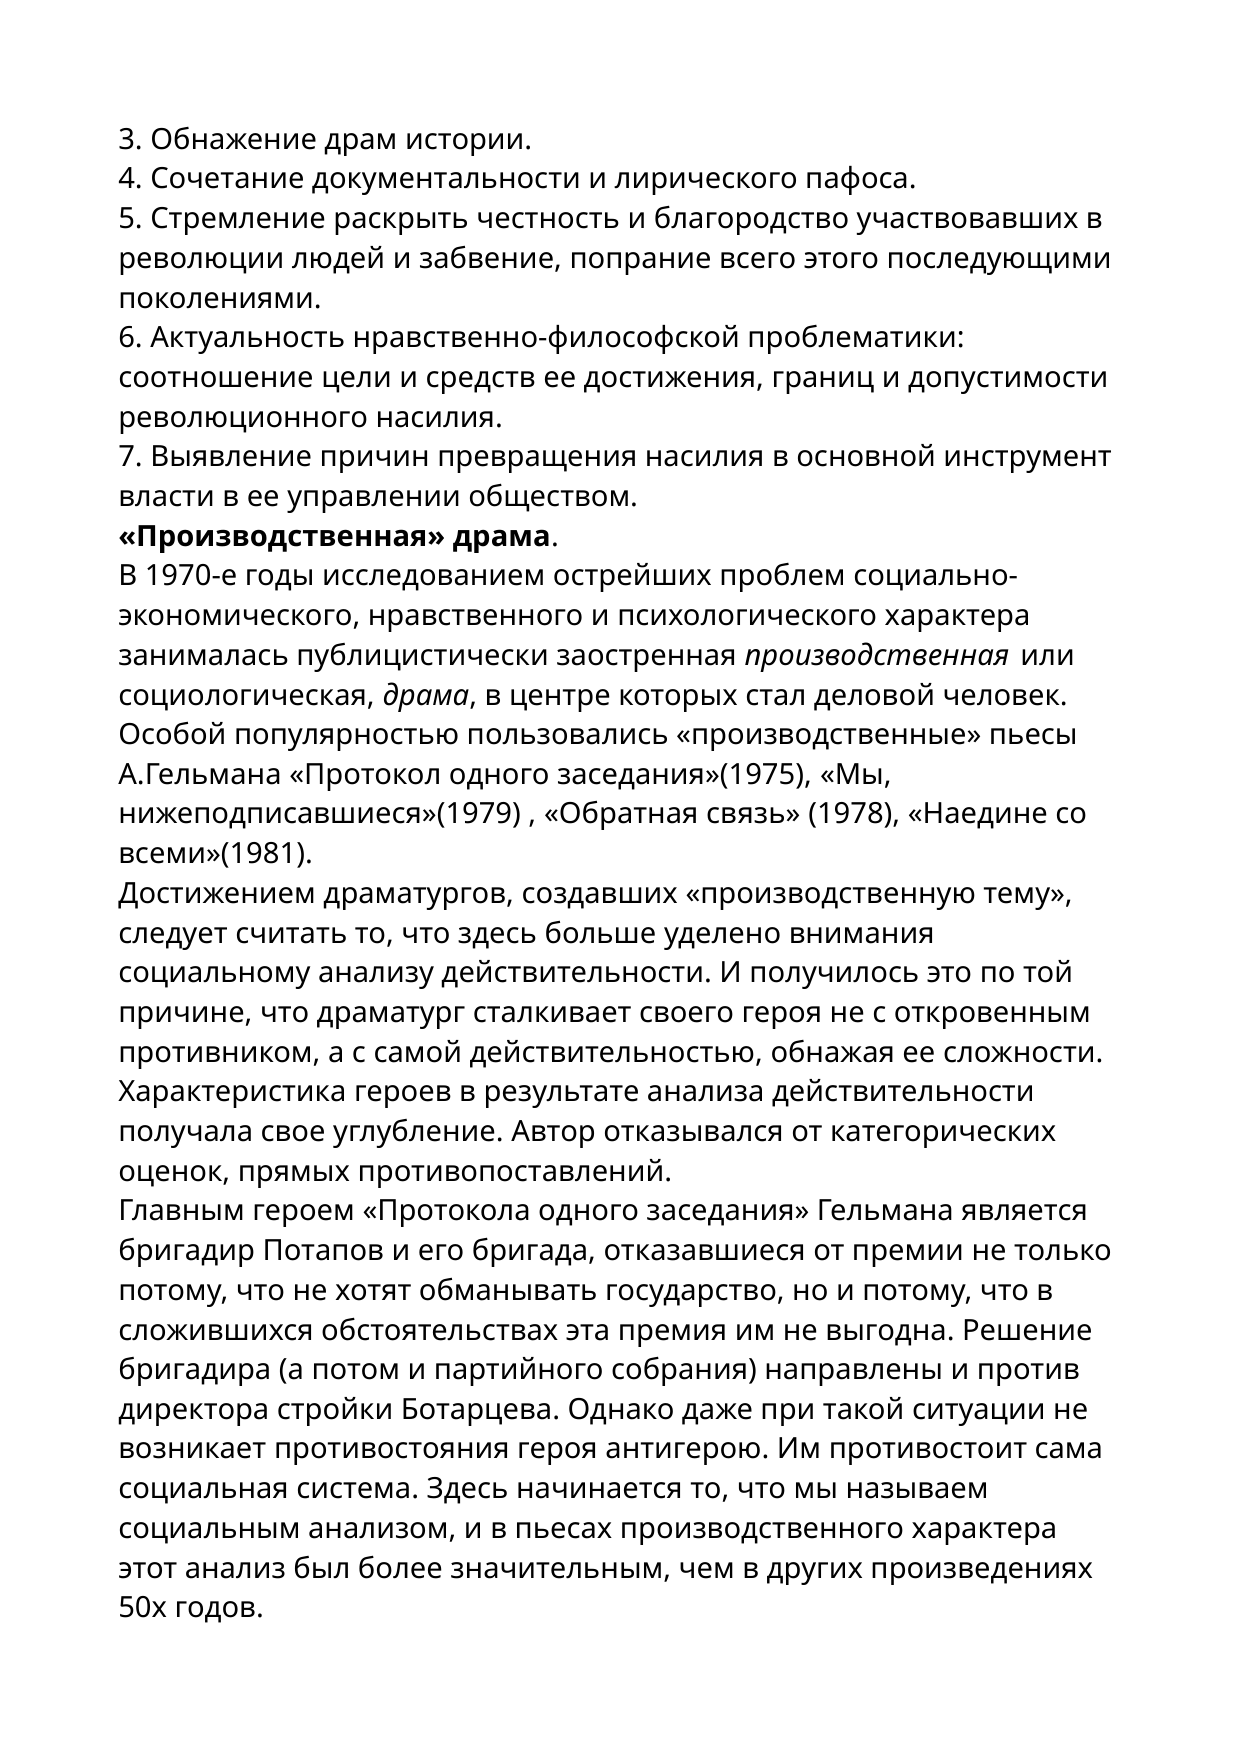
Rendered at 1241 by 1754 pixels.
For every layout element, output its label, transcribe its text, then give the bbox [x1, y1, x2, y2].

text В 1970-е годы исследованием острейших проблем социально- экономического, нравственного и психологического характера занималась публицистически заостренная производственная или социологическая, драма, в центре которых стал деловой человек. Особой популярностью пользовались «производственные» пьесы А.Гельмана «Протокол одного заседания»(1975), «Мы, нижеподписавшиеся»(1979) , «Обратная связь» (1978), «Наедине со всеми»(1981). [118, 555, 1122, 872]
text Достижением драматургов, создавших «производственную тему», следует считать то, что здесь больше уделено внимания социальному анализу действительности. И получилось это по той причине, что драматург сталкивает своего героя не с откровенным противником, а с самой действительностью, обнажая ее сложности. Характеристика героев в результате анализа действительности получала свое углубление. Автор отказывался от категорических оценок, прямых противопоставлений. [118, 872, 1122, 1190]
text 6. Актуальность нравственно-философской проблематики: соотношение цели и средств ее достижения, границ и допустимости революционного насилия. [118, 317, 1122, 436]
text Главным героем «Протокола одного заседания» Гельмана является бригадир Потапов и его бригада, отказавшиеся от премии не только потому, что не хотят обманывать государство, но и потому, что в сложившихся обстоятельствах эта премия им не выгодна. Решение бригадира (а потом и партийного собрания) направлены и против директора стройки Ботарцева. Однако даже при такой ситуации не возникает противостояния героя антигерою. Им противостоит сама социальная система. Здесь начинается то, что мы называем социальным анализом, и в пьесах производственного характера этот анализ был более значительным, чем в других произведениях 50х годов. [118, 1190, 1122, 1626]
text 5. Стремление раскрыть честность и благородство участвовавших в революции людей и забвение, попрание всего этого последующими поколениями. [118, 197, 1122, 317]
text 3. Обнажение драм истории. [118, 118, 1122, 158]
text 7. Выявление причин превращения насилия в основной инструмент власти в ее управлении обществом. [118, 436, 1122, 515]
text «Производственная» драма. [118, 515, 1122, 555]
text 4. Сочетание документальности и лирического пафоса. [118, 158, 1122, 197]
